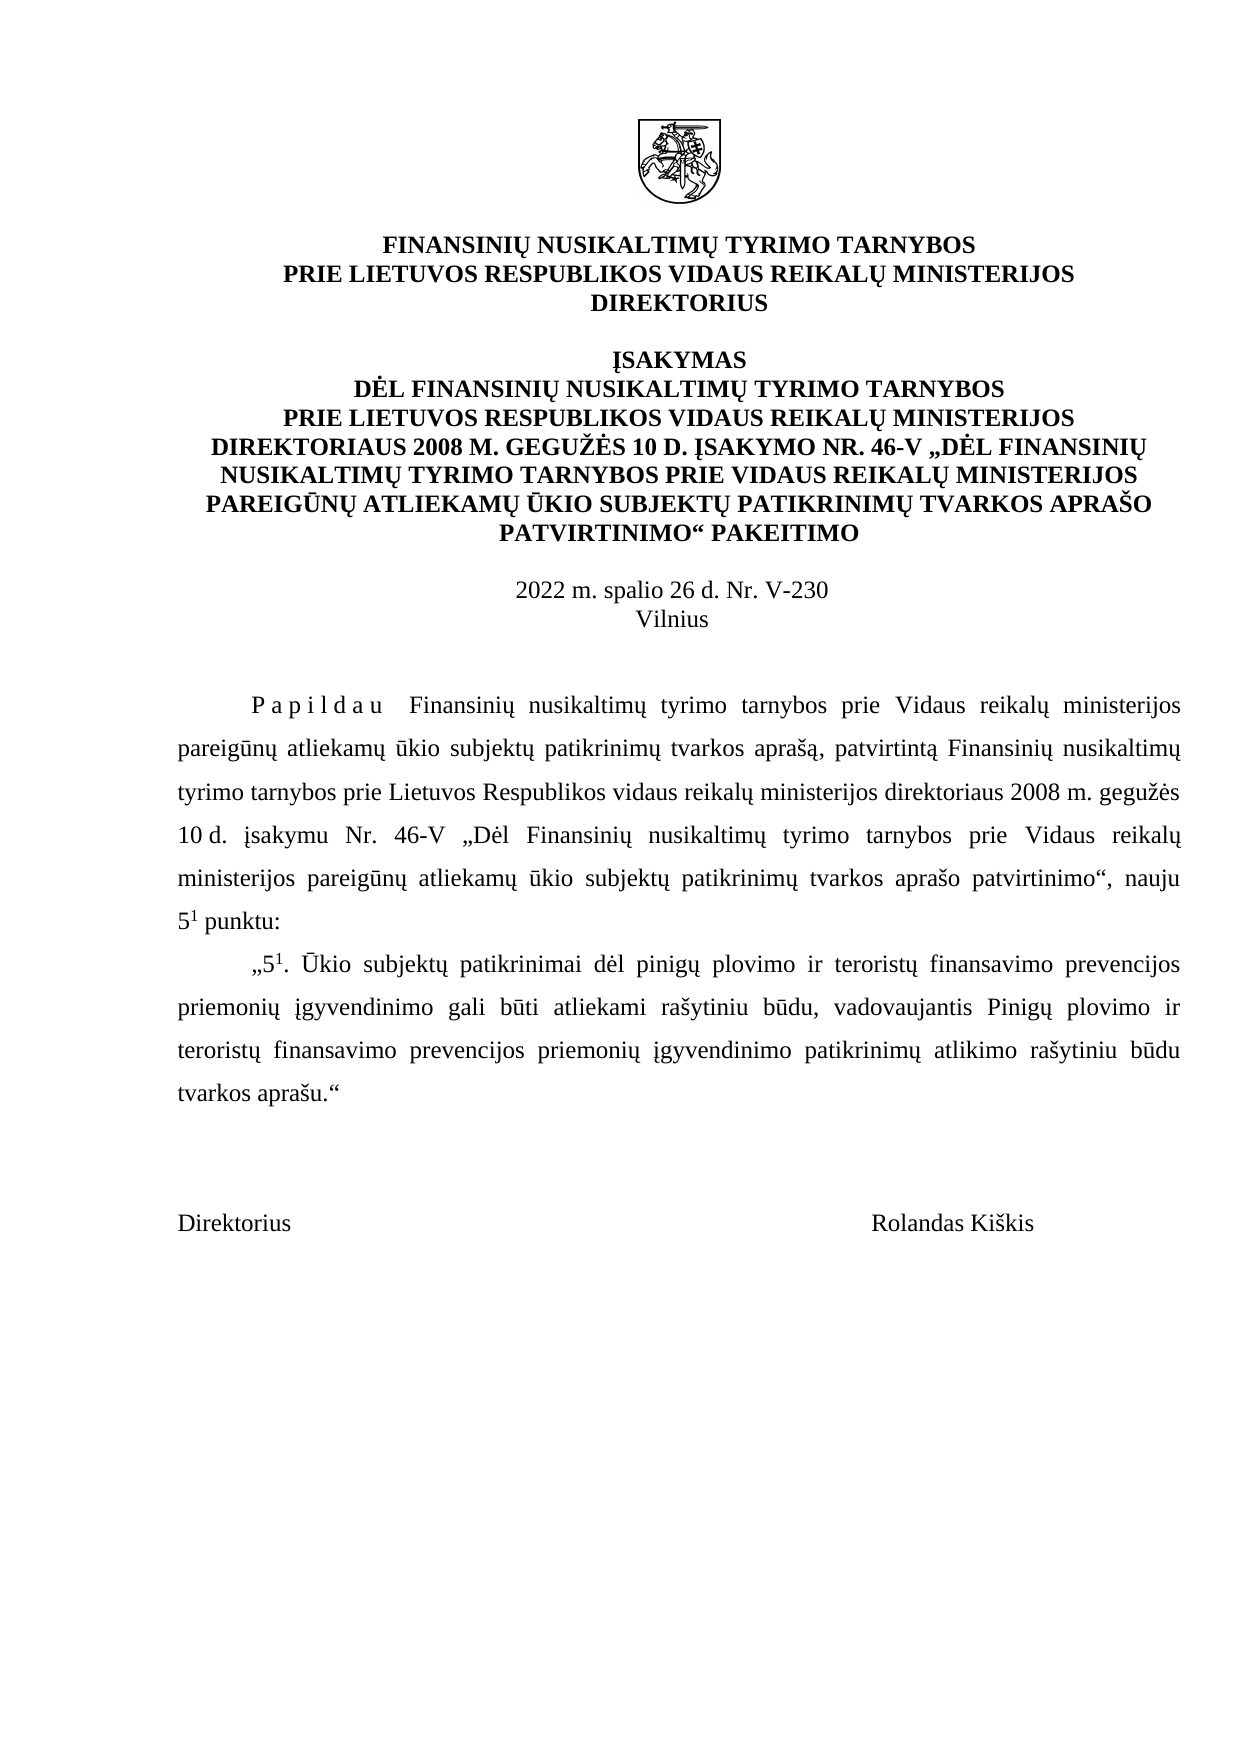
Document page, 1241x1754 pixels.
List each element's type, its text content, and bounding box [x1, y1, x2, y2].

text PRIE LIETUVOS RESPUBLIKOS VIDAUS REIKALŲ MINISTERIJOS [177, 259, 1181, 288]
text Direktorius Rolandas Kiškis [177, 1208, 1167, 1237]
text DIREKTORIUS [177, 288, 1181, 317]
text FINANSINIŲ NUSIKALTIMŲ TYRIMO TARNYBOS [177, 230, 1181, 259]
text Vilnius [177, 604, 1167, 633]
text Papildau Finansinių nusikaltimų tyrimo tarnybos prie vidaus reikalų ministerijos pareigūnų atliekamų ūkio subjektų patikrinimų tvarkos aprašą, patvirtintą Finansinių nusikaltimų tyrimo tarnybos prie Lietuvos Respublikos vidaus reikalų ministerijos direktoriaus 2008 m. gegužės 10 d. įsakymu Nr. 46-V „Dėl Finansinių nusikaltimų tyrimo tarnybos prie vidaus reikalų ministerijos pareigūnų atliekamų ūkio subjektų patikrinimų tvarkos aprašo patvirtinimo“, nauju 51 punktu: [177, 690, 1181, 935]
text DIREKTORIAUS 2008 m. gegužės 10 d. įsakymo nr. 46-V „DĖL FINANSINIŲ NUSIKALTIMŲ TYRIMO TARNYBOS PRIE VIDAUS REIKALŲ MINISTERIJOS PAREIGŪNŲ ATLIEKAMŲ ūkio subjektų PATIKRINIMŲ tvarkos aprašO patvirtinimo“ PAKEITIMO [177, 432, 1181, 547]
text 2022 m. spalio 26 d. Nr. V-230 [177, 575, 1167, 604]
text ĮSAKYMAS [177, 345, 1181, 374]
text „51. Ūkio subjektų patikrinimai dėl pinigų plovimo ir teroristų finansavimo prevencijos priemonių įgyvendinimo gali būti atliekami rašytiniu būdu, vadovaujantis Pinigų plovimo ir teroristų finansavimo prevencijos priemonių įgyvendinimo patikrinimų atlikimo rašytiniu būdu tvarkos aprašu.“ [177, 949, 1181, 1107]
text DĖL FINANSINIŲ NUSIKALTIMŲ TYRIMO TARNYBOS [177, 374, 1181, 403]
text PRIE LIETUVOS RESPUBLIKOS VIDAUS REIKALŲ MINISTERIJOS [177, 403, 1181, 432]
